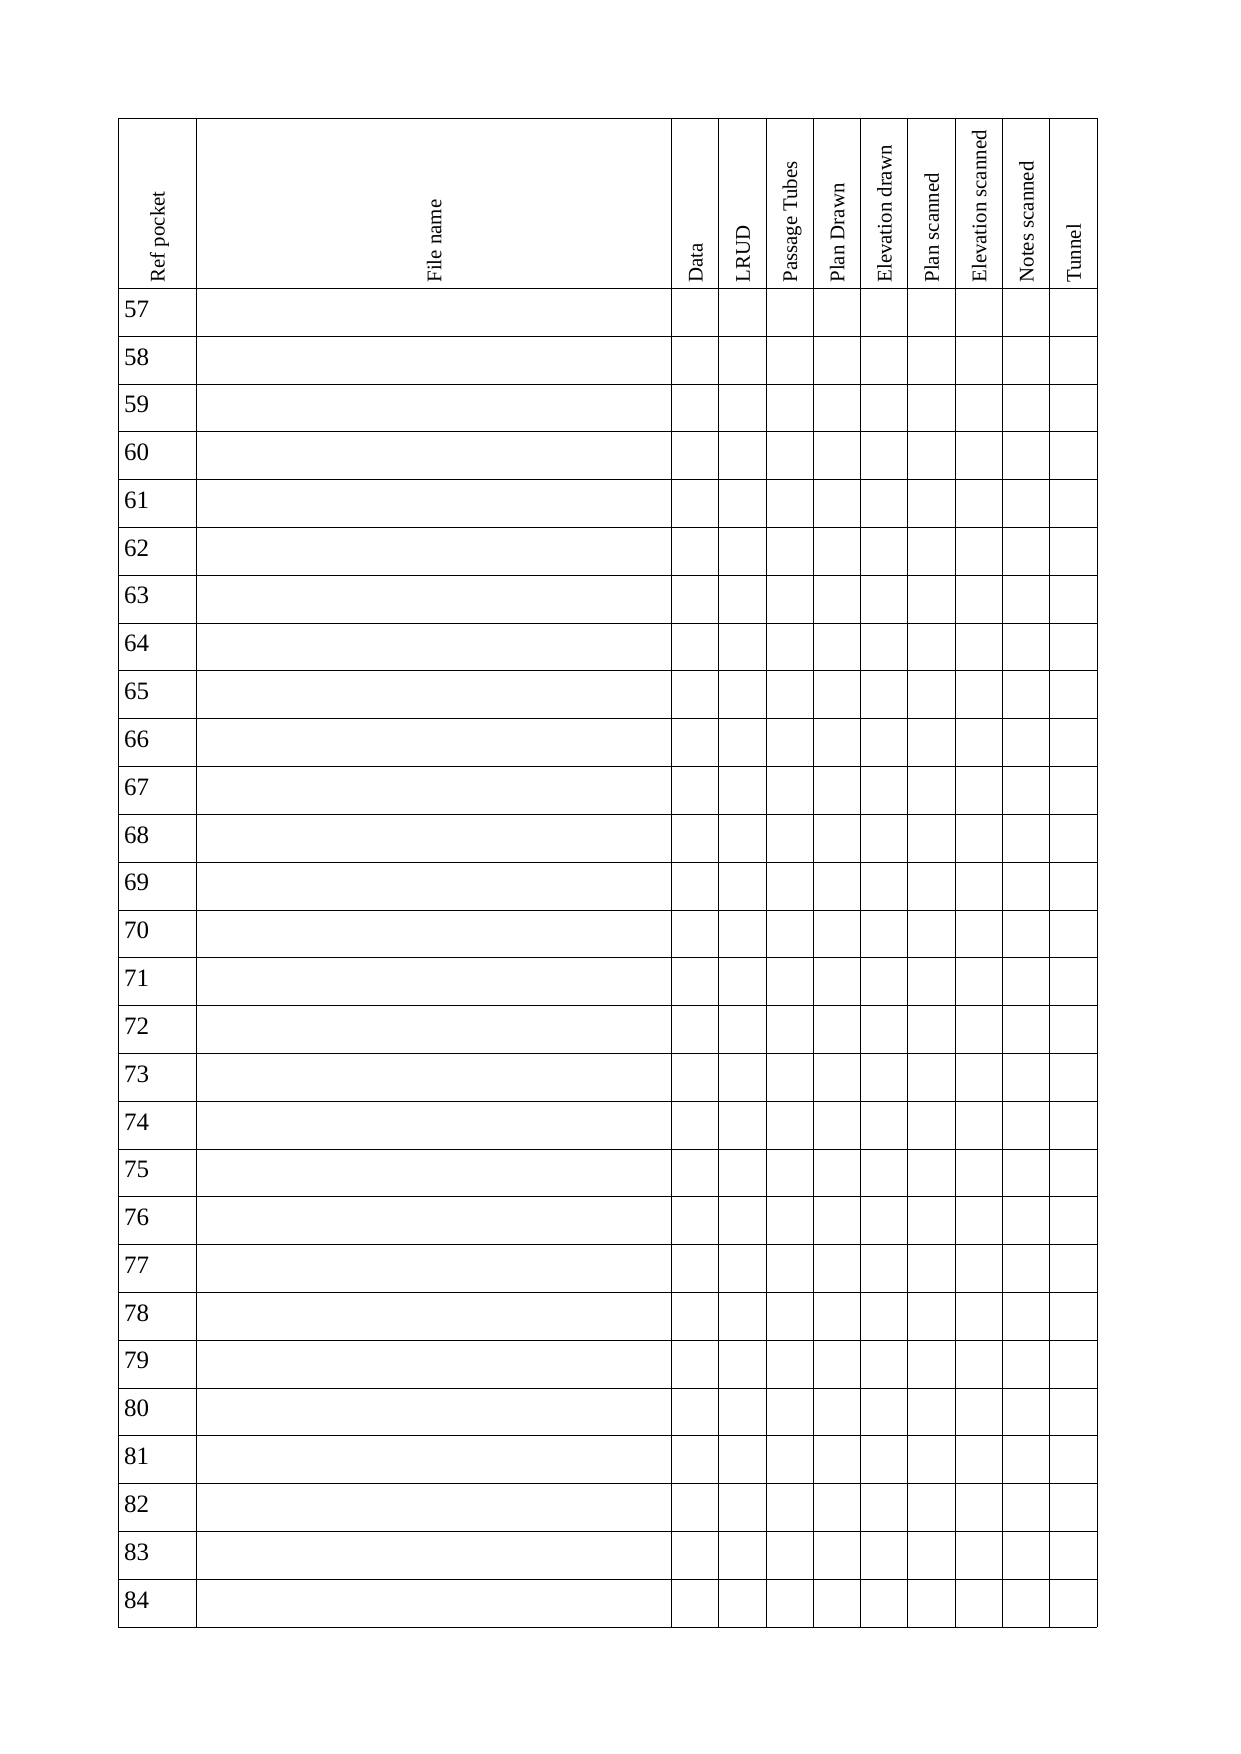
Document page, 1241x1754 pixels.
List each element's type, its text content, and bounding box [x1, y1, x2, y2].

table_cell [861, 815, 907, 862]
table_cell [197, 671, 671, 718]
table_cell 76 [119, 1197, 196, 1244]
table_cell [1050, 1102, 1097, 1148]
table_cell [861, 1436, 907, 1483]
table_cell [956, 815, 1002, 862]
table_cell [814, 624, 860, 670]
table_cell [672, 1054, 718, 1101]
table_header LRUD [719, 119, 766, 288]
table_cell [767, 1580, 813, 1627]
table_cell [956, 289, 1002, 336]
table_cell [672, 767, 718, 814]
table_cell [767, 624, 813, 670]
table_cell [861, 624, 907, 670]
table_cell [1050, 1197, 1097, 1244]
table_cell [861, 671, 907, 718]
table_cell [908, 958, 955, 1005]
table_cell [197, 337, 671, 383]
table_cell [197, 528, 671, 575]
table_cell [1050, 432, 1097, 479]
table_cell [1050, 911, 1097, 957]
table_cell [719, 337, 766, 383]
table_cell [908, 1580, 955, 1627]
table_cell [767, 1102, 813, 1148]
table_cell [767, 719, 813, 766]
table_cell [719, 432, 766, 479]
table_cell [814, 289, 860, 336]
table_cell [1003, 958, 1049, 1005]
table_cell [814, 1102, 860, 1148]
table_cell [908, 1006, 955, 1053]
table_cell [814, 1245, 860, 1292]
table_cell [908, 289, 955, 336]
table_cell [672, 1150, 718, 1196]
table_cell [956, 1580, 1002, 1627]
table_cell [719, 624, 766, 670]
table_cell [814, 1150, 860, 1196]
table_cell [672, 432, 718, 479]
table_cell [908, 671, 955, 718]
table_cell [908, 911, 955, 957]
table_cell [861, 528, 907, 575]
table_cell [861, 1293, 907, 1340]
table_cell [956, 958, 1002, 1005]
table_cell [908, 432, 955, 479]
table_cell [1050, 719, 1097, 766]
table_cell [908, 1532, 955, 1579]
table_cell [767, 480, 813, 527]
table_cell [197, 480, 671, 527]
table_cell [197, 385, 671, 431]
table_cell [1003, 624, 1049, 670]
table_cell [814, 480, 860, 527]
table_cell [672, 1532, 718, 1579]
table_cell [767, 1054, 813, 1101]
table_cell 77 [119, 1245, 196, 1292]
table_cell [1003, 1054, 1049, 1101]
table_cell [672, 1341, 718, 1388]
table_cell [1050, 1245, 1097, 1292]
table_cell [908, 528, 955, 575]
table_cell [1050, 337, 1097, 383]
table_cell [197, 1389, 671, 1435]
table_cell [719, 1484, 766, 1531]
table_cell [767, 1150, 813, 1196]
table_cell [1050, 576, 1097, 623]
table_cell [719, 289, 766, 336]
table_cell [861, 958, 907, 1005]
table_cell [1050, 958, 1097, 1005]
table_cell [1050, 1389, 1097, 1435]
table_cell [197, 1532, 671, 1579]
table_cell [814, 385, 860, 431]
table_cell [814, 528, 860, 575]
table_cell [814, 958, 860, 1005]
table_cell [767, 815, 813, 862]
table_cell [1003, 1341, 1049, 1388]
table_cell 63 [119, 576, 196, 623]
table_cell [719, 385, 766, 431]
table_cell [814, 576, 860, 623]
table_cell [956, 1436, 1002, 1483]
table_cell [672, 385, 718, 431]
table_cell [908, 1197, 955, 1244]
table_cell [1003, 1436, 1049, 1483]
table_cell [956, 1150, 1002, 1196]
table_cell [197, 1054, 671, 1101]
table_cell [197, 624, 671, 670]
table_cell [814, 719, 860, 766]
table_cell [814, 1197, 860, 1244]
table_cell [861, 1102, 907, 1148]
table_cell [767, 863, 813, 909]
table_cell [861, 432, 907, 479]
table_cell [908, 624, 955, 670]
table_cell [861, 863, 907, 909]
table_cell [956, 911, 1002, 957]
table_cell [956, 1197, 1002, 1244]
table_cell [814, 1293, 860, 1340]
table_cell [672, 624, 718, 670]
table_cell [861, 1006, 907, 1053]
table_cell [1003, 815, 1049, 862]
table_cell 79 [119, 1341, 196, 1388]
table_cell [1003, 1484, 1049, 1531]
table_cell 78 [119, 1293, 196, 1340]
table_cell [197, 1293, 671, 1340]
table_cell [956, 1532, 1002, 1579]
table_cell 64 [119, 624, 196, 670]
table_cell 60 [119, 432, 196, 479]
table_cell [814, 1054, 860, 1101]
table_cell [1003, 1245, 1049, 1292]
table_cell [814, 767, 860, 814]
table_header Plan scanned [908, 119, 955, 288]
table_cell [1003, 671, 1049, 718]
table_cell [908, 576, 955, 623]
table_cell [672, 1484, 718, 1531]
table_cell [767, 576, 813, 623]
table_cell [197, 289, 671, 336]
table_cell [672, 337, 718, 383]
table_cell [672, 815, 718, 862]
table_cell [719, 815, 766, 862]
table_cell 66 [119, 719, 196, 766]
table_cell [719, 1580, 766, 1627]
table_cell [908, 385, 955, 431]
table_cell [1050, 1484, 1097, 1531]
table_cell [672, 1580, 718, 1627]
table_cell [767, 1293, 813, 1340]
table_cell [719, 1341, 766, 1388]
table_cell [197, 719, 671, 766]
table_cell [767, 432, 813, 479]
table_cell [767, 911, 813, 957]
table_cell [767, 1245, 813, 1292]
table_cell 84 [119, 1580, 196, 1627]
table_cell [672, 480, 718, 527]
table_cell [767, 337, 813, 383]
table_cell [1050, 480, 1097, 527]
table_cell [1003, 719, 1049, 766]
table_cell [1003, 337, 1049, 383]
table_cell 82 [119, 1484, 196, 1531]
table_cell [719, 671, 766, 718]
table_header Plan Drawn [814, 119, 860, 288]
table_cell [719, 958, 766, 1005]
table_cell [1003, 1197, 1049, 1244]
table_cell [861, 385, 907, 431]
table_cell [814, 815, 860, 862]
table_cell [814, 1006, 860, 1053]
table_cell 67 [119, 767, 196, 814]
table_cell [719, 1293, 766, 1340]
table_cell 74 [119, 1102, 196, 1148]
table_cell [908, 1293, 955, 1340]
table_cell [197, 1197, 671, 1244]
table_cell 57 [119, 289, 196, 336]
table_cell [767, 385, 813, 431]
table_cell 61 [119, 480, 196, 527]
table_cell [908, 767, 955, 814]
table_cell [956, 1245, 1002, 1292]
table_header Elevation drawn [861, 119, 907, 288]
table_cell [197, 911, 671, 957]
table_cell [719, 528, 766, 575]
table_cell [956, 624, 1002, 670]
table_cell [1050, 1150, 1097, 1196]
table_cell [1050, 1293, 1097, 1340]
table_cell [197, 958, 671, 1005]
table_cell [197, 576, 671, 623]
table_cell [1003, 385, 1049, 431]
table_cell [1003, 480, 1049, 527]
table_cell 68 [119, 815, 196, 862]
table_cell [672, 671, 718, 718]
table_cell [908, 1341, 955, 1388]
table_cell [1003, 767, 1049, 814]
table_cell [814, 432, 860, 479]
table_cell [956, 1341, 1002, 1388]
table_cell [672, 911, 718, 957]
table_cell 70 [119, 911, 196, 957]
table_cell [197, 1245, 671, 1292]
table_cell [672, 528, 718, 575]
table_cell [672, 1197, 718, 1244]
table_cell [1003, 1293, 1049, 1340]
table_cell [908, 815, 955, 862]
table_cell [197, 863, 671, 909]
table_cell [719, 1389, 766, 1435]
table_cell [861, 1484, 907, 1531]
table_cell [956, 385, 1002, 431]
table_cell [861, 719, 907, 766]
table_cell [767, 958, 813, 1005]
table_cell [861, 289, 907, 336]
table_cell [956, 1293, 1002, 1340]
table_cell [908, 1150, 955, 1196]
table_cell [1050, 1006, 1097, 1053]
table_cell [908, 1102, 955, 1148]
table_cell [956, 767, 1002, 814]
table_cell [1003, 576, 1049, 623]
table_cell [861, 1054, 907, 1101]
table_cell [197, 432, 671, 479]
table_cell [1003, 432, 1049, 479]
table_cell [1003, 1580, 1049, 1627]
table_cell [767, 1389, 813, 1435]
table_cell [767, 1532, 813, 1579]
table_cell [1050, 767, 1097, 814]
table_cell [908, 1245, 955, 1292]
table_cell 81 [119, 1436, 196, 1483]
table_cell [861, 576, 907, 623]
table_cell [861, 1150, 907, 1196]
table_header Notes scanned [1003, 119, 1049, 288]
table_cell [719, 767, 766, 814]
table_cell [814, 863, 860, 909]
table_cell [719, 1150, 766, 1196]
table_cell [956, 528, 1002, 575]
table_cell [197, 1006, 671, 1053]
table_cell [719, 719, 766, 766]
table_cell [908, 1389, 955, 1435]
table_cell [767, 1436, 813, 1483]
table_cell [861, 1580, 907, 1627]
table_cell [908, 719, 955, 766]
table_cell [672, 1293, 718, 1340]
table_cell [814, 1484, 860, 1531]
table_cell [814, 1436, 860, 1483]
table_cell [197, 1341, 671, 1388]
table_cell [767, 289, 813, 336]
table_cell [719, 1197, 766, 1244]
table_cell [1050, 815, 1097, 862]
table_cell 59 [119, 385, 196, 431]
table_cell [719, 576, 766, 623]
table_cell [956, 1389, 1002, 1435]
table_cell [1003, 528, 1049, 575]
table_cell [672, 576, 718, 623]
table_cell [956, 863, 1002, 909]
table_cell [908, 337, 955, 383]
table_cell [814, 671, 860, 718]
table_header Elevation scanned [956, 119, 1002, 288]
table_cell [1050, 624, 1097, 670]
table_cell 75 [119, 1150, 196, 1196]
table_cell [197, 1150, 671, 1196]
table_cell [767, 528, 813, 575]
table_cell [672, 1006, 718, 1053]
table_cell [1050, 671, 1097, 718]
table_cell [719, 1245, 766, 1292]
table_cell 80 [119, 1389, 196, 1435]
table_cell [767, 1197, 813, 1244]
table_cell 65 [119, 671, 196, 718]
table_cell [719, 1006, 766, 1053]
table_cell [1003, 1389, 1049, 1435]
table_cell [767, 1341, 813, 1388]
table_cell [956, 719, 1002, 766]
table_cell [1050, 1580, 1097, 1627]
table_cell [1050, 863, 1097, 909]
table_cell [672, 1389, 718, 1435]
table_cell [1003, 1102, 1049, 1148]
table_cell [861, 767, 907, 814]
table_cell [672, 1102, 718, 1148]
table_cell [719, 480, 766, 527]
table_header Tunnel [1050, 119, 1097, 288]
table_cell [767, 1484, 813, 1531]
table_cell [1003, 863, 1049, 909]
table_cell [1050, 1436, 1097, 1483]
table_cell [814, 1389, 860, 1435]
table_cell [908, 863, 955, 909]
table_cell [1003, 1006, 1049, 1053]
table_cell 58 [119, 337, 196, 383]
table_cell [1003, 289, 1049, 336]
table_cell [956, 1484, 1002, 1531]
table_cell [814, 911, 860, 957]
table_cell [1050, 385, 1097, 431]
table_cell [719, 1054, 766, 1101]
table_cell [1003, 1532, 1049, 1579]
table_cell [719, 1436, 766, 1483]
table_cell [1050, 1054, 1097, 1101]
table_cell [814, 1341, 860, 1388]
table_cell [719, 911, 766, 957]
table_header File name [197, 119, 671, 288]
table_cell [672, 719, 718, 766]
table_cell [814, 1532, 860, 1579]
table_cell [861, 911, 907, 957]
table_cell [672, 1436, 718, 1483]
table_cell [672, 863, 718, 909]
table_cell [956, 337, 1002, 383]
table_cell [197, 767, 671, 814]
table_cell [861, 1245, 907, 1292]
table_cell [197, 1580, 671, 1627]
table_cell 72 [119, 1006, 196, 1053]
table_cell [1003, 1150, 1049, 1196]
table_cell [814, 1580, 860, 1627]
table_cell 83 [119, 1532, 196, 1579]
table_cell [1050, 1341, 1097, 1388]
table_header Ref pocket [119, 119, 196, 288]
table_cell [197, 815, 671, 862]
table_cell [956, 432, 1002, 479]
table_cell [1050, 528, 1097, 575]
table_cell [908, 1484, 955, 1531]
table_cell [956, 1054, 1002, 1101]
table_cell [719, 863, 766, 909]
table_cell 69 [119, 863, 196, 909]
table_cell [1050, 289, 1097, 336]
table_cell [861, 1341, 907, 1388]
table_cell [1050, 1532, 1097, 1579]
table_cell [1003, 911, 1049, 957]
table_cell [197, 1484, 671, 1531]
table_cell [956, 1102, 1002, 1148]
table_cell 71 [119, 958, 196, 1005]
table_cell [197, 1102, 671, 1148]
table_cell [719, 1102, 766, 1148]
table_header Data [672, 119, 718, 288]
table_cell [908, 1436, 955, 1483]
table_cell [719, 1532, 766, 1579]
table_cell [908, 480, 955, 527]
table_cell [672, 1245, 718, 1292]
table_cell 62 [119, 528, 196, 575]
table_cell [767, 1006, 813, 1053]
table_cell [861, 337, 907, 383]
table_cell [767, 671, 813, 718]
table_cell [861, 1389, 907, 1435]
table_cell [814, 337, 860, 383]
table_cell [956, 480, 1002, 527]
table_cell [767, 767, 813, 814]
table_cell [672, 958, 718, 1005]
table_cell [956, 576, 1002, 623]
table_cell [956, 1006, 1002, 1053]
table_cell [861, 480, 907, 527]
table_cell [908, 1054, 955, 1101]
table_header Passage Tubes [767, 119, 813, 288]
table_cell [861, 1197, 907, 1244]
table_cell 73 [119, 1054, 196, 1101]
table_cell [861, 1532, 907, 1579]
table_cell [672, 289, 718, 336]
table_cell [197, 1436, 671, 1483]
table_cell [956, 671, 1002, 718]
